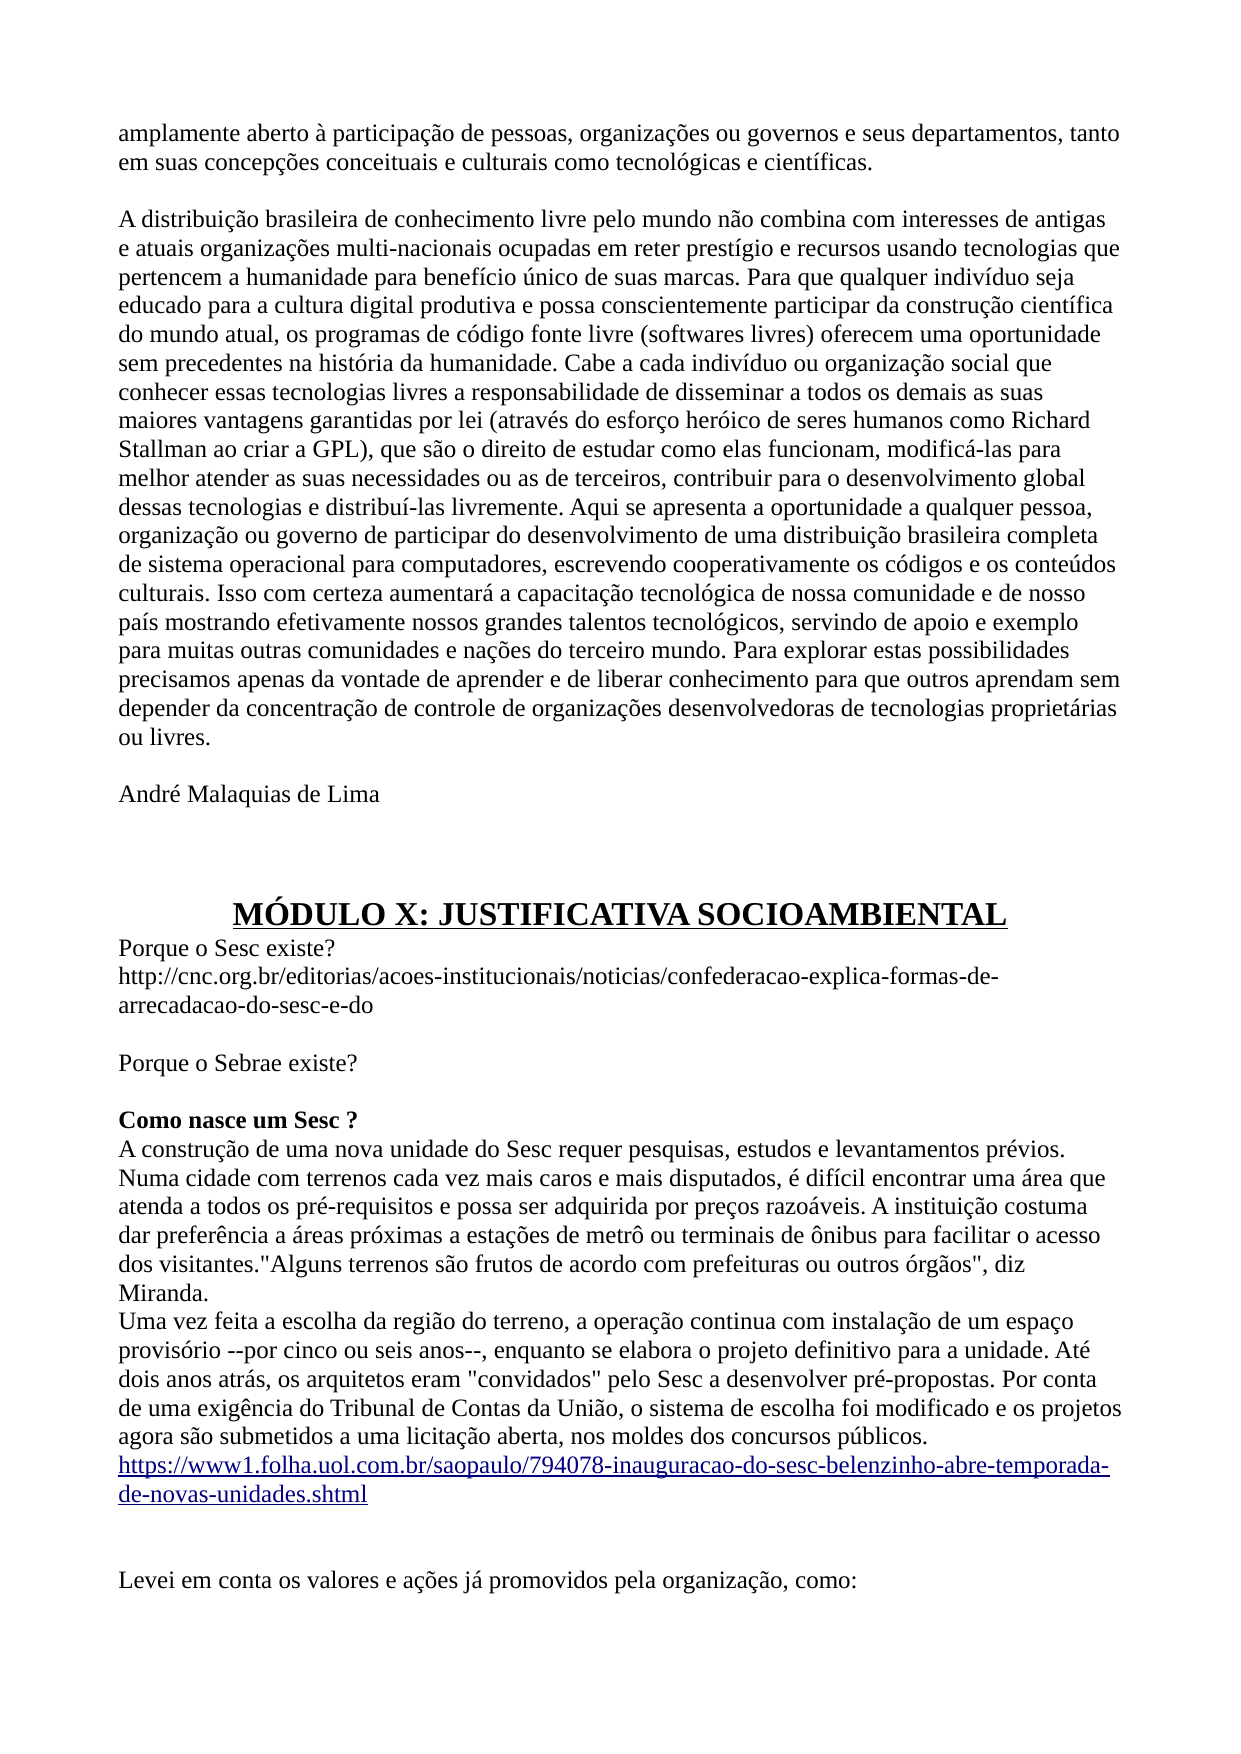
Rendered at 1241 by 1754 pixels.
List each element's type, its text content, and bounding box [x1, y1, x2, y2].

text Porque o Sebrae existe? [118, 1048, 1122, 1076]
text André Malaquias de Lima [118, 779, 1122, 808]
text Porque o Sesc existe? [118, 933, 1122, 961]
text MÓDULO X: JUSTIFICATIVA SOCIOAMBIENTAL [118, 894, 1122, 933]
text Uma vez feita a escolha da região do terreno, a operação continua com instalação de um espaço provisório --por cinco ou seis anos--, enquanto se elabora o projeto definitivo para a unidade. Até dois anos atrás, os arquitetos eram "convidados" pelo Sesc a desenvolver pré-propostas. Por conta de uma exigência do Tribunal de Contas da União, o sistema de escolha foi modificado e os projetos agora são submetidos a uma licitação aberta, nos moldes dos concursos públicos. [118, 1306, 1122, 1450]
text http://cnc.org.br/editorias/acoes-institucionais/noticias/confederacao-explica-formas-de-arrecadacao-do-sesc-e-do [118, 961, 1122, 1019]
text Levei em conta os valores e ações já promovidos pela organização, como: [118, 1565, 1122, 1594]
text Como nasce um Sesc ? [118, 1105, 1122, 1134]
text A construção de uma nova unidade do Sesc requer pesquisas, estudos e levantamentos prévios. Numa cidade com terrenos cada vez mais caros e mais disputados, é difícil encontrar uma área que atenda a todos os pré-requisitos e possa ser adquirida por preços razoáveis. A instituição costuma dar preferência a áreas próximas a estações de metrô ou terminais de ônibus para facilitar o acesso dos visitantes."Alguns terrenos são frutos de acordo com prefeituras ou outros órgãos", diz Miranda. [118, 1134, 1122, 1306]
text https://www1.folha.uol.com.br/saopaulo/794078-inauguracao-do-sesc-belenzinho-abre-temporada-de-novas-unidades.shtml [118, 1450, 1122, 1508]
text amplamente aberto à participação de pessoas, organizações ou governos e seus departamentos, tanto em suas concepções conceituais e culturais como tecnológicas e científicas. [118, 118, 1122, 176]
text A distribuição brasileira de conhecimento livre pelo mundo não combina com interesses de antigas e atuais organizações multi-nacionais ocupadas em reter prestígio e recursos usando tecnologias que pertencem a humanidade para benefício único de suas marcas. Para que qualquer indivíduo seja educado para a cultura digital produtiva e possa conscientemente participar da construção científica do mundo atual, os programas de código fonte livre (softwares livres) oferecem uma oportunidade sem precedentes na história da humanidade. Cabe a cada indivíduo ou organização social que conhecer essas tecnologias livres a responsabilidade de disseminar a todos os demais as suas maiores vantagens garantidas por lei (através do esforço heróico de seres humanos como Richard Stallman ao criar a GPL), que são o direito de estudar como elas funcionam, modificá-las para melhor atender as suas necessidades ou as de terceiros, contribuir para o desenvolvimento global dessas tecnologias e distribuí-las livremente. Aqui se apresenta a oportunidade a qualquer pessoa, organização ou governo de participar do desenvolvimento de uma distribuição brasileira completa de sistema operacional para computadores, escrevendo cooperativamente os códigos e os conteúdos culturais. Isso com certeza aumentará a capacitação tecnológica de nossa comunidade e de nosso país mostrando efetivamente nossos grandes talentos tecnológicos, servindo de apoio e exemplo para muitas outras comunidades e nações do terceiro mundo. Para explorar estas possibilidades precisamos apenas da vontade de aprender e de liberar conhecimento para que outros aprendam sem depender da concentração de controle de organizações desenvolvedoras de tecnologias proprietárias ou livres. [118, 204, 1122, 751]
